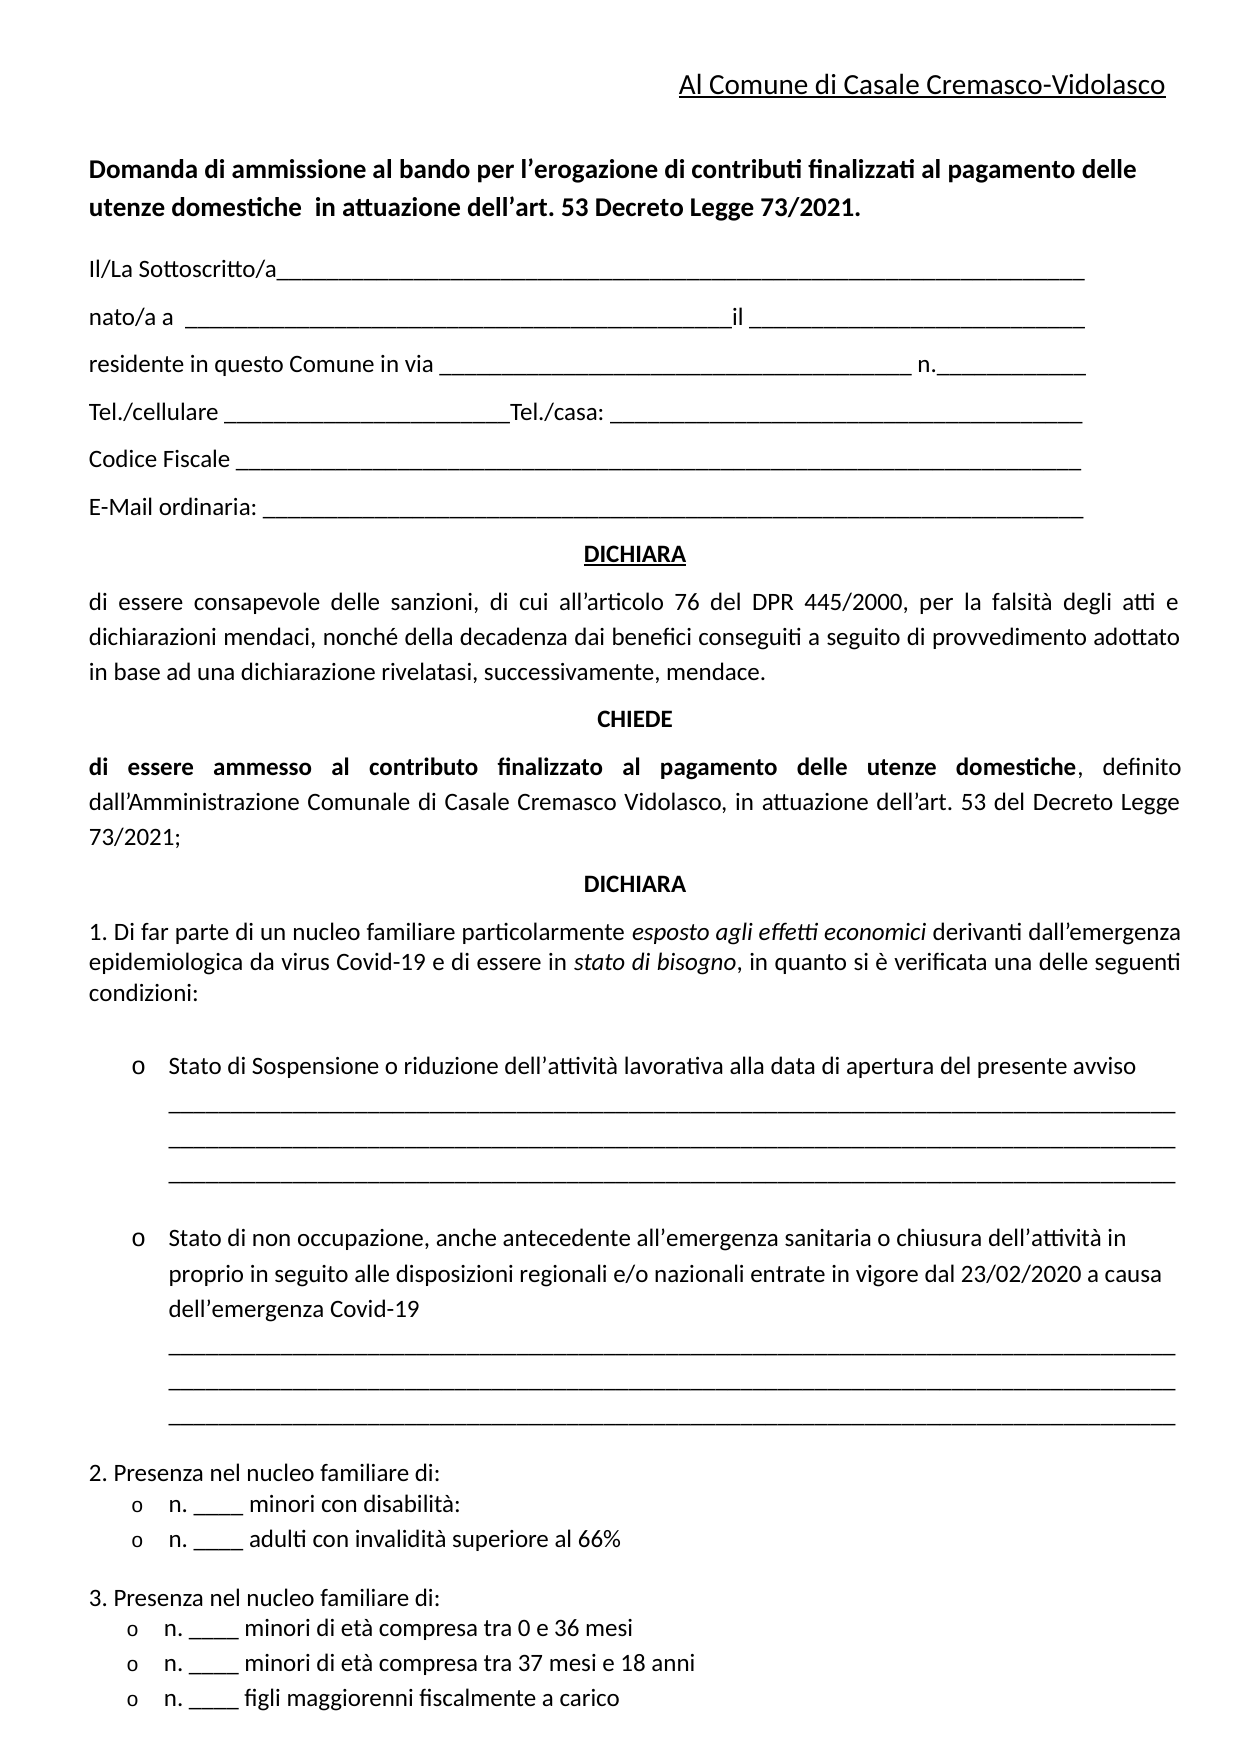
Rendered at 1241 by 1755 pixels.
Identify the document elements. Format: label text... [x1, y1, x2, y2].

list n. ____ figli maggiorenni fiscalmente a carico [126, 1682, 1181, 1713]
list n. ____ minori di età compresa tra 37 mesi e 18 anni [126, 1647, 1181, 1678]
list Stato di non occupazione, anche antecedente all’emergenza sanitaria o chiusura dell’attività in proprio in seguito alle disposizioni regionali e/o nazionali entrate in vigore dal 23/02/2020 a causa dell’emergenza Covid-19 ___________________________________________________________________________________________________________________________________________________________________________________________________________________________________________________ [131, 1222, 1181, 1429]
list n. ____ minori con disabilità: [131, 1488, 1181, 1518]
text E-Mail ordinaria: __________________________________________________________________ [89, 491, 1181, 521]
list n. ____ minori di età compresa tra 0 e 36 mesi [126, 1612, 1181, 1643]
text 3. Presenza nel nucleo familiare di: [89, 1582, 1181, 1612]
text Domanda di ammissione al bando per l’erogazione di contributi finalizzati al pagamento delle utenze domestiche in attuazione dell’art. 53 Decreto Legge 73/2021. [89, 150, 1181, 223]
text nato/a a ____________________________________________il ___________________________ [89, 301, 1181, 331]
text 2. Presenza nel nucleo familiare di: [89, 1457, 1181, 1488]
text di essere ammesso al contributo finalizzato al pagamento delle utenze domestiche, definito dall’Amministrazione Comunale di Casale Cremasco Vidolasco, in attuazione dell’art. 53 del Decreto Legge 73/2021; [89, 751, 1181, 851]
text Al Comune di Casale Cremasco-Vidolasco [89, 66, 1181, 102]
text DICHIARA [89, 538, 1181, 569]
text Il/La Sottoscritto/a_________________________________________________________________ [89, 253, 1181, 284]
text residente in questo Comune in via ______________________________________ n.____________ [89, 348, 1181, 379]
text Codice Fiscale ____________________________________________________________________ [89, 443, 1181, 474]
text Tel./cellulare _______________________Tel./casa: ______________________________________ [89, 396, 1181, 426]
text di essere consapevole delle sanzioni, di cui all’articolo 76 del DPR 445/2000, per la falsità degli atti e dichiarazioni mendaci, nonché della decadenza dai benefici conseguiti a seguito di provvedimento adottato in base ad una dichiarazione rivelatasi, successivamente, mendace. [89, 586, 1181, 686]
text 1. Di far parte di un nucleo familiare particolarmente esposto agli effetti economici derivanti dall’emergenza epidemiologica da virus Covid-19 e di essere in stato di bisogno, in quanto si è verificata una delle seguenti condizioni: [89, 916, 1181, 1007]
text CHIEDE [89, 703, 1181, 734]
list n. ____ adulti con invalidità superiore al 66% [131, 1523, 1181, 1553]
list Stato di Sospensione o riduzione dell’attività lavorativa alla data di apertura del presente avviso ___________________________________________________________________________________________________________________________________________________________________________________________________________________________________________________ [131, 1050, 1181, 1187]
text DICHIARA [89, 868, 1181, 899]
